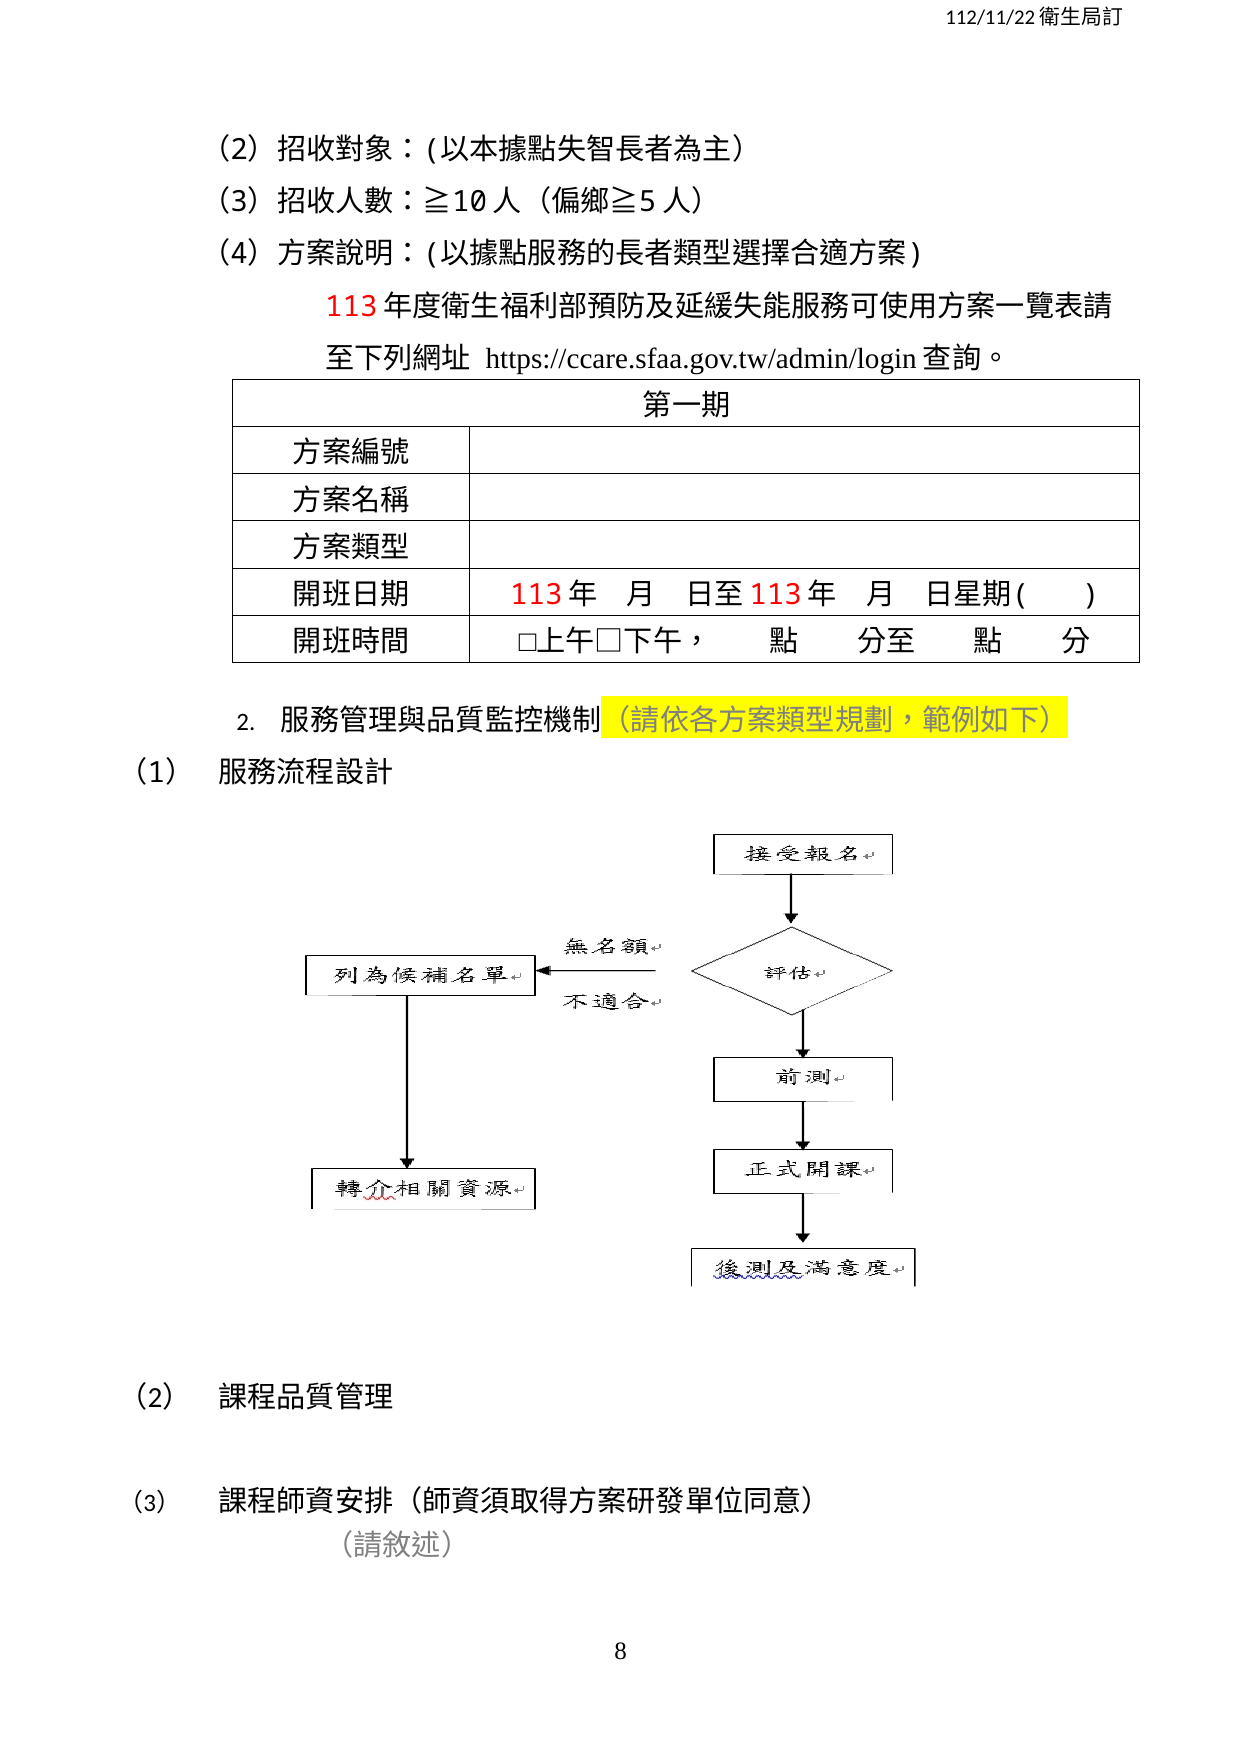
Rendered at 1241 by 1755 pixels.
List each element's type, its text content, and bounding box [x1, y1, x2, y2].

text （2）招收對象：(以本據點失智長者為主） [118, 118, 1122, 170]
text 113年度衛生福利部預防及延緩失能服務可使用方案一覽表請至下列網址 https://ccare.sfaa.gov.tw/admin/login查詢。 [325, 274, 1122, 378]
list 服務管理與品質監控機制（請依各方案類型規劃，範例如下） [218, 688, 1122, 740]
table_cell 方案類型 [233, 521, 469, 568]
table_cell 開班時間 [233, 616, 469, 662]
text （3）招收人數：≧10人（偏鄉≧5人） [118, 170, 1122, 222]
table_cell □上午□下午， 點 分至 點 分 [470, 616, 1139, 662]
table_cell [470, 427, 1139, 473]
list 課程品質管理 [118, 1365, 1103, 1417]
table_header 第一期 [233, 380, 1139, 426]
table_cell [470, 474, 1139, 520]
table_cell 方案名稱 [233, 474, 469, 520]
list 服務流程設計 [118, 740, 1103, 792]
table_cell [470, 521, 1139, 568]
table_cell 開班日期 [233, 569, 469, 615]
text （4）方案說明：(以據點服務的長者類型選擇合適方案) [118, 222, 1122, 274]
list 課程師資安排（師資須取得方案研發單位同意） [118, 1469, 1103, 1522]
text （請敘述） [266, 1522, 1122, 1564]
table_cell 113年 月 日至113年 月 日星期( ) [470, 569, 1139, 615]
table_cell 方案編號 [233, 427, 469, 473]
